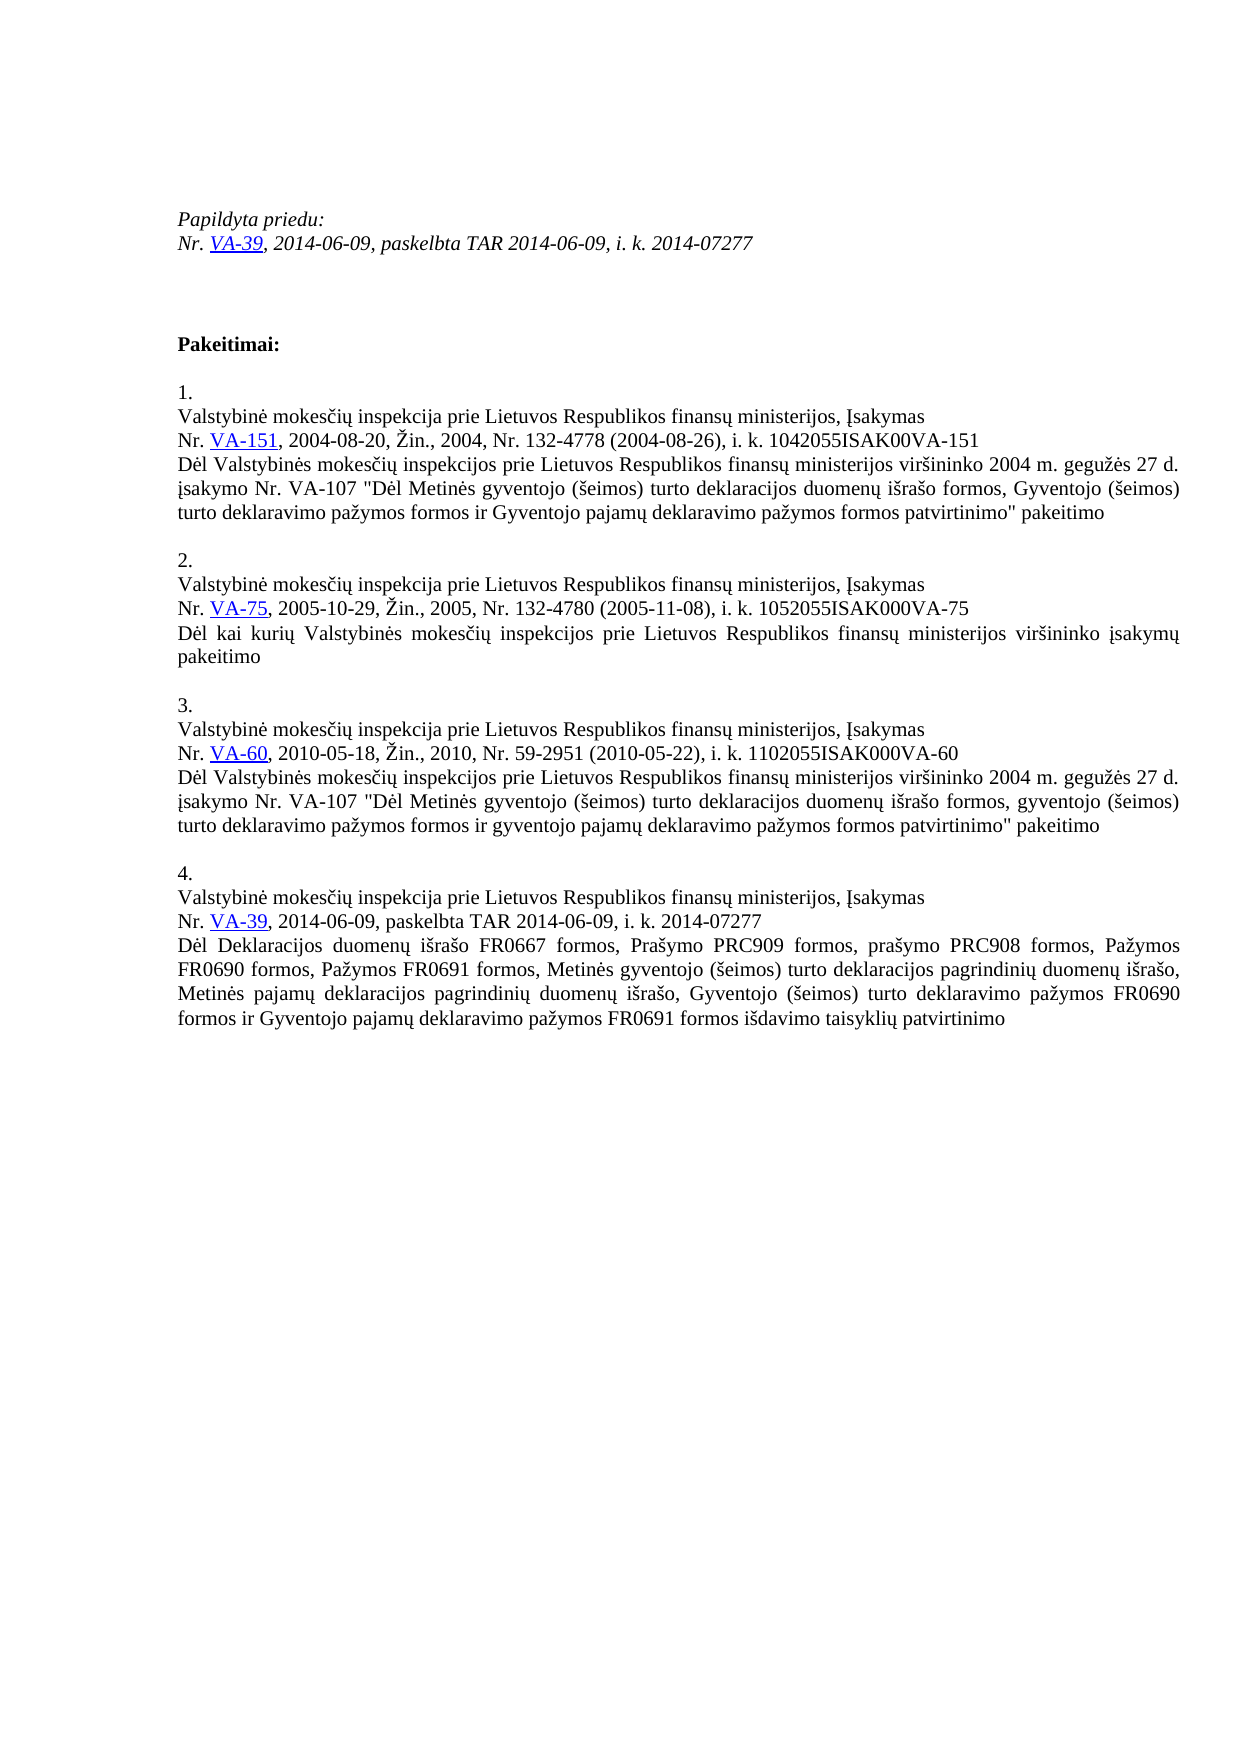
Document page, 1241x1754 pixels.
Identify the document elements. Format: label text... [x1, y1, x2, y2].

text Valstybinė mokesčių inspekcija prie Lietuvos Respublikos finansų ministerijos, Įsakymas [177, 404, 1181, 428]
text Valstybinė mokesčių inspekcija prie Lietuvos Respublikos finansų ministerijos, Įsakymas [177, 885, 1181, 909]
text Pakeitimai: [177, 332, 1181, 356]
text Dėl Deklaracijos duomenų išrašo FR0667 formos, Prašymo PRC909 formos, prašymo PRC908 formos, Pažymos FR0690 formos, Pažymos FR0691 formos, Metinės gyventojo (šeimos) turto deklaracijos pagrindinių duomenų išrašo, Metinės pajamų deklaracijos pagrindinių duomenų išrašo, Gyventojo (šeimos) turto deklaravimo pažymos FR0690 formos ir Gyventojo pajamų deklaravimo pažymos FR0691 formos išdavimo taisyklių patvirtinimo [177, 933, 1181, 1029]
text Dėl Valstybinės mokesčių inspekcijos prie Lietuvos Respublikos finansų ministerijos viršininko 2004 m. gegužės 27 d. įsakymo Nr. VA-107 "Dėl Metinės gyventojo (šeimos) turto deklaracijos duomenų išrašo formos, gyventojo (šeimos) turto deklaravimo pažymos formos ir gyventojo pajamų deklaravimo pažymos formos patvirtinimo" pakeitimo [177, 765, 1181, 837]
text 4. [177, 861, 1181, 885]
text Nr. VA-151, 2004-08-20, Žin., 2004, Nr. 132-4778 (2004-08-26), i. k. 1042055ISAK00VA-151 [177, 428, 1181, 452]
text Papildyta priedu: [177, 207, 1181, 231]
text Dėl kai kurių Valstybinės mokesčių inspekcijos prie Lietuvos Respublikos finansų ministerijos viršininko įsakymų pakeitimo [177, 620, 1181, 668]
text Nr. VA-39, 2014-06-09, paskelbta TAR 2014-06-09, i. k. 2014-07277 [177, 231, 1181, 255]
text Dėl Valstybinės mokesčių inspekcijos prie Lietuvos Respublikos finansų ministerijos viršininko 2004 m. gegužės 27 d. įsakymo Nr. VA-107 "Dėl Metinės gyventojo (šeimos) turto deklaracijos duomenų išrašo formos, Gyventojo (šeimos) turto deklaravimo pažymos formos ir Gyventojo pajamų deklaravimo pažymos formos patvirtinimo" pakeitimo [177, 452, 1181, 524]
text Nr. VA-75, 2005-10-29, Žin., 2005, Nr. 132-4780 (2005-11-08), i. k. 1052055ISAK000VA-75 [177, 596, 1181, 620]
text 1. [177, 380, 1181, 404]
text Nr. VA-60, 2010-05-18, Žin., 2010, Nr. 59-2951 (2010-05-22), i. k. 1102055ISAK000VA-60 [177, 741, 1181, 765]
text Valstybinė mokesčių inspekcija prie Lietuvos Respublikos finansų ministerijos, Įsakymas [177, 717, 1181, 741]
text 3. [177, 693, 1181, 717]
text Valstybinė mokesčių inspekcija prie Lietuvos Respublikos finansų ministerijos, Įsakymas [177, 572, 1181, 596]
text Nr. VA-39, 2014-06-09, paskelbta TAR 2014-06-09, i. k. 2014-07277 [177, 909, 1181, 933]
text 2. [177, 548, 1181, 572]
